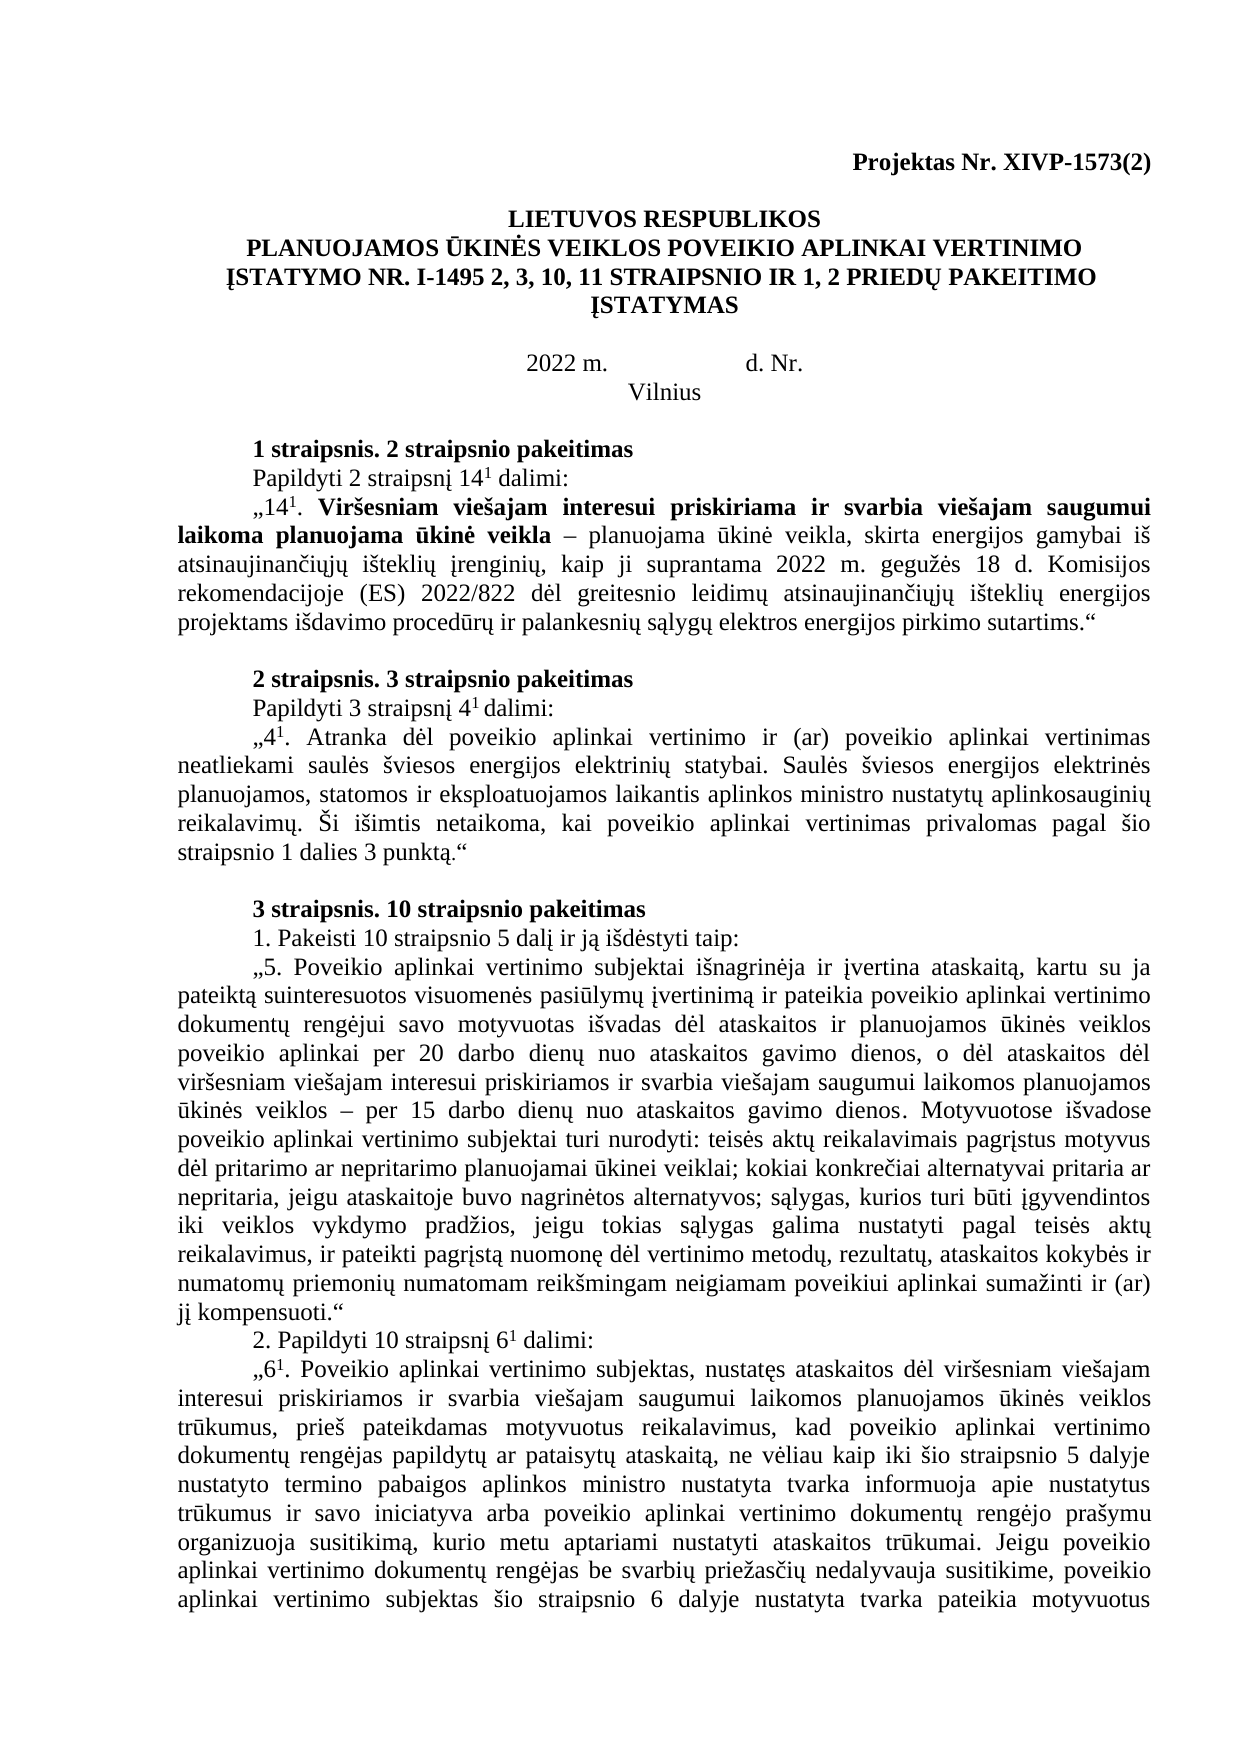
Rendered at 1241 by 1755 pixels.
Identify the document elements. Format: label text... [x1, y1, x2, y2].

text Projektas Nr. XIVP-1573(2) [852, 147, 1152, 176]
text ĮSTATYMAS [177, 291, 1152, 319]
text Vilnius [177, 377, 1152, 406]
text 2 straipsnis. 3 straipsnio pakeitimas [252, 664, 1152, 693]
text LIETUVOS RESPUBLIKOS [177, 204, 1152, 233]
text Papildyti 3 straipsnį 41 dalimi: [177, 693, 1152, 722]
text ĮSTATYMO NR. I-1495 2, 3, 10, 11 STRAIPSNIO IR 1, 2 PRIEDŲ PAKEITIMO [177, 262, 1152, 291]
text 2022 m. d. Nr. [177, 348, 1152, 377]
text 1 straipsnis. 2 straipsnio pakeitimas [252, 434, 1152, 463]
text PLANUOJAMOS ŪKINĖS VEIKLOS POVEIKIO APLINKAI VERTINIMO [177, 233, 1152, 262]
text „141. Viršesniam viešajam interesui priskiriama ir svarbia viešajam saugumui laikoma planuojama ūkinė veikla – planuojama ūkinė veikla, skirta energijos gamybai iš atsinaujinančiųjų išteklių įrenginių, kaip ji suprantama 2022 m. gegužės 18 d. Komisijos rekomendacijoje (ES) 2022/822 dėl greitesnio leidimų atsinaujinančiųjų išteklių energijos projektams išdavimo procedūrų ir palankesnių sąlygų elektros energijos pirkimo sutartims.“ [177, 492, 1152, 636]
text 1. Pakeisti 10 straipsnio 5 dalį ir ją išdėstyti taip: [252, 923, 1152, 952]
text 3 straipsnis. 10 straipsnio pakeitimas [177, 894, 1152, 923]
text Papildyti 2 straipsnį 141 dalimi: [177, 463, 1152, 492]
text „61. Poveikio aplinkai vertinimo subjektas, nustatęs ataskaitos dėl viršesniam viešajam interesui priskiriamos ir svarbia viešajam saugumui laikomos planuojamos ūkinės veiklos trūkumus, prieš pateikdamas motyvuotus reikalavimus, kad poveikio aplinkai vertinimo dokumentų rengėjas papildytų ar pataisytų ataskaitą, ne vėliau kaip iki šio straipsnio 5 dalyje nustatyto termino pabaigos aplinkos ministro nustatyta tvarka informuoja apie nustatytus trūkumus ir savo iniciatyva arba poveikio aplinkai vertinimo dokumentų rengėjo prašymu organizuoja susitikimą, kurio metu aptariami nustatyti ataskaitos trūkumai. Jeigu poveikio aplinkai vertinimo dokumentų rengėjas be svarbių priežasčių nedalyvauja susitikime, poveikio aplinkai vertinimo subjektas šio straipsnio 6 dalyje nustatyta tvarka pateikia motyvuotus [177, 1354, 1152, 1613]
text „5. Poveikio aplinkai vertinimo subjektai išnagrinėja ir įvertina ataskaitą, kartu su ja pateiktą suinteresuotos visuomenės pasiūlymų įvertinimą ir pateikia poveikio aplinkai vertinimo dokumentų rengėjui savo motyvuotas išvadas dėl ataskaitos ir planuojamos ūkinės veiklos poveikio aplinkai per 20 darbo dienų nuo ataskaitos gavimo dienos, o dėl ataskaitos dėl viršesniam viešajam interesui priskiriamos ir svarbia viešajam saugumui laikomos planuojamos ūkinės veiklos – per 15 darbo dienų nuo ataskaitos gavimo dienos. Motyvuotose išvadose poveikio aplinkai vertinimo subjektai turi nurodyti: teisės aktų reikalavimais pagrįstus motyvus dėl pritarimo ar nepritarimo planuojamai ūkinei veiklai; kokiai konkrečiai alternatyvai pritaria ar nepritaria, jeigu ataskaitoje buvo nagrinėtos alternatyvos; sąlygas, kurios turi būti įgyvendintos iki veiklos vykdymo pradžios, jeigu tokias sąlygas galima nustatyti pagal teisės aktų reikalavimus, ir pateikti pagrįstą nuomonę dėl vertinimo metodų, rezultatų, ataskaitos kokybės ir numatomų priemonių numatomam reikšmingam neigiamam poveikiui aplinkai sumažinti ir (ar) jį kompensuoti.“ [177, 952, 1152, 1326]
text „41. Atranka dėl poveikio aplinkai vertinimo ir (ar) poveikio aplinkai vertinimas neatliekami saulės šviesos energijos elektrinių statybai. Saulės šviesos energijos elektrinės planuojamos, statomos ir eksploatuojamos laikantis aplinkos ministro nustatytų aplinkosauginių reikalavimų. Ši išimtis netaikoma, kai poveikio aplinkai vertinimas privalomas pagal šio straipsnio 1 dalies 3 punktą.“ [177, 722, 1152, 866]
text 2. Papildyti 10 straipsnį 61 dalimi: [177, 1326, 1152, 1354]
